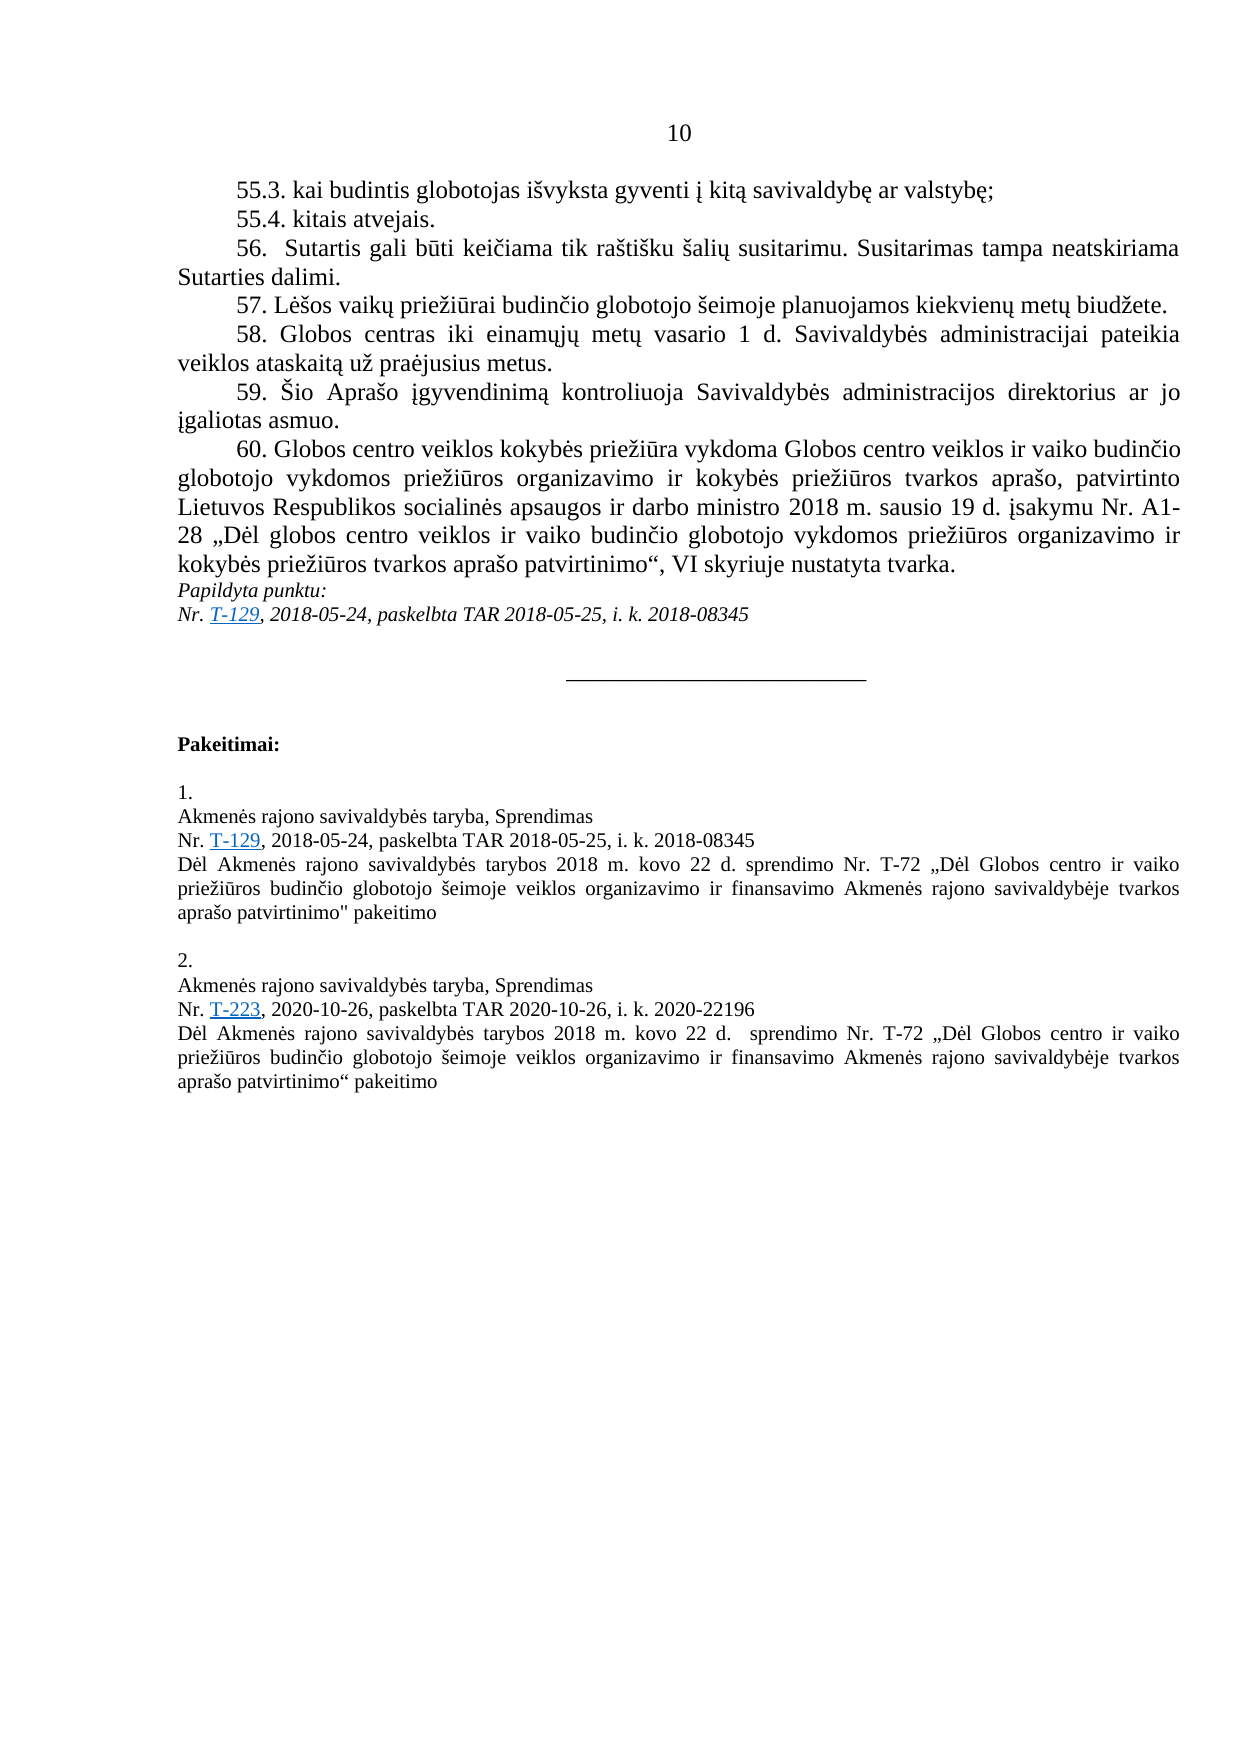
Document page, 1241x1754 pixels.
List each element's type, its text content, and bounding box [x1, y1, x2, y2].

text 58. Globos centras iki einamųjų metų vasario 1 d. Savivaldybės administracijai pateikia veiklos ataskaitą už praėjusius metus. [177, 319, 1181, 377]
text Pakeitimai: [177, 732, 1181, 756]
text 57. Lėšos vaikų priežiūrai budinčio globotojo šeimoje planuojamos kiekvienų metų biudžete. [177, 291, 1181, 319]
text Papildyta punktu: [177, 578, 1181, 602]
text Akmenės rajono savivaldybės taryba, Sprendimas [177, 804, 1181, 828]
text Akmenės rajono savivaldybės taryba, Sprendimas [177, 972, 1181, 997]
text Nr. T-129, 2018-05-24, paskelbta TAR 2018-05-25, i. k. 2018-08345 [177, 828, 1181, 852]
text ________________________ [177, 655, 1181, 684]
text Dėl Akmenės rajono savivaldybės tarybos 2018 m. kovo 22 d. sprendimo Nr. T-72 „Dėl Globos centro ir vaiko priežiūros budinčio globotojo šeimoje veiklos organizavimo ir finansavimo Akmenės rajono savivaldybėje tvarkos aprašo patvirtinimo" pakeitimo [177, 852, 1181, 924]
text 2. [177, 948, 1181, 972]
text Nr. T-129, 2018-05-24, paskelbta TAR 2018-05-25, i. k. 2018-08345 [177, 602, 1181, 626]
text Nr. T-223, 2020-10-26, paskelbta TAR 2020-10-26, i. k. 2020-22196 [177, 997, 1181, 1021]
text Dėl Akmenės rajono savivaldybės tarybos 2018 m. kovo 22 d. sprendimo Nr. T-72 „Dėl Globos centro ir vaiko priežiūros budinčio globotojo šeimoje veiklos organizavimo ir finansavimo Akmenės rajono savivaldybėje tvarkos aprašo patvirtinimo“ pakeitimo [177, 1021, 1181, 1093]
text 55.4. kitais atvejais. [177, 204, 1181, 233]
text 1. [177, 780, 1181, 804]
text 55.3. kai budintis globotojas išvyksta gyventi į kitą savivaldybę ar valstybę; [177, 176, 1181, 204]
text 60. Globos centro veiklos kokybės priežiūra vykdoma Globos centro veiklos ir vaiko budinčio globotojo vykdomos priežiūros organizavimo ir kokybės priežiūros tvarkos aprašo, patvirtinto Lietuvos Respublikos socialinės apsaugos ir darbo ministro 2018 m. sausio 19 d. įsakymu Nr. A1-28 „Dėl globos centro veiklos ir vaiko budinčio globotojo vykdomos priežiūros organizavimo ir kokybės priežiūros tvarkos aprašo patvirtinimo“, VI skyriuje nustatyta tvarka. [177, 434, 1181, 578]
text 59. Šio Aprašo įgyvendinimą kontroliuoja Savivaldybės administracijos direktorius ar jo įgaliotas asmuo. [177, 377, 1181, 434]
text 56. Sutartis gali būti keičiama tik raštišku šalių susitarimu. Susitarimas tampa neatskiriama Sutarties dalimi. [177, 233, 1181, 291]
